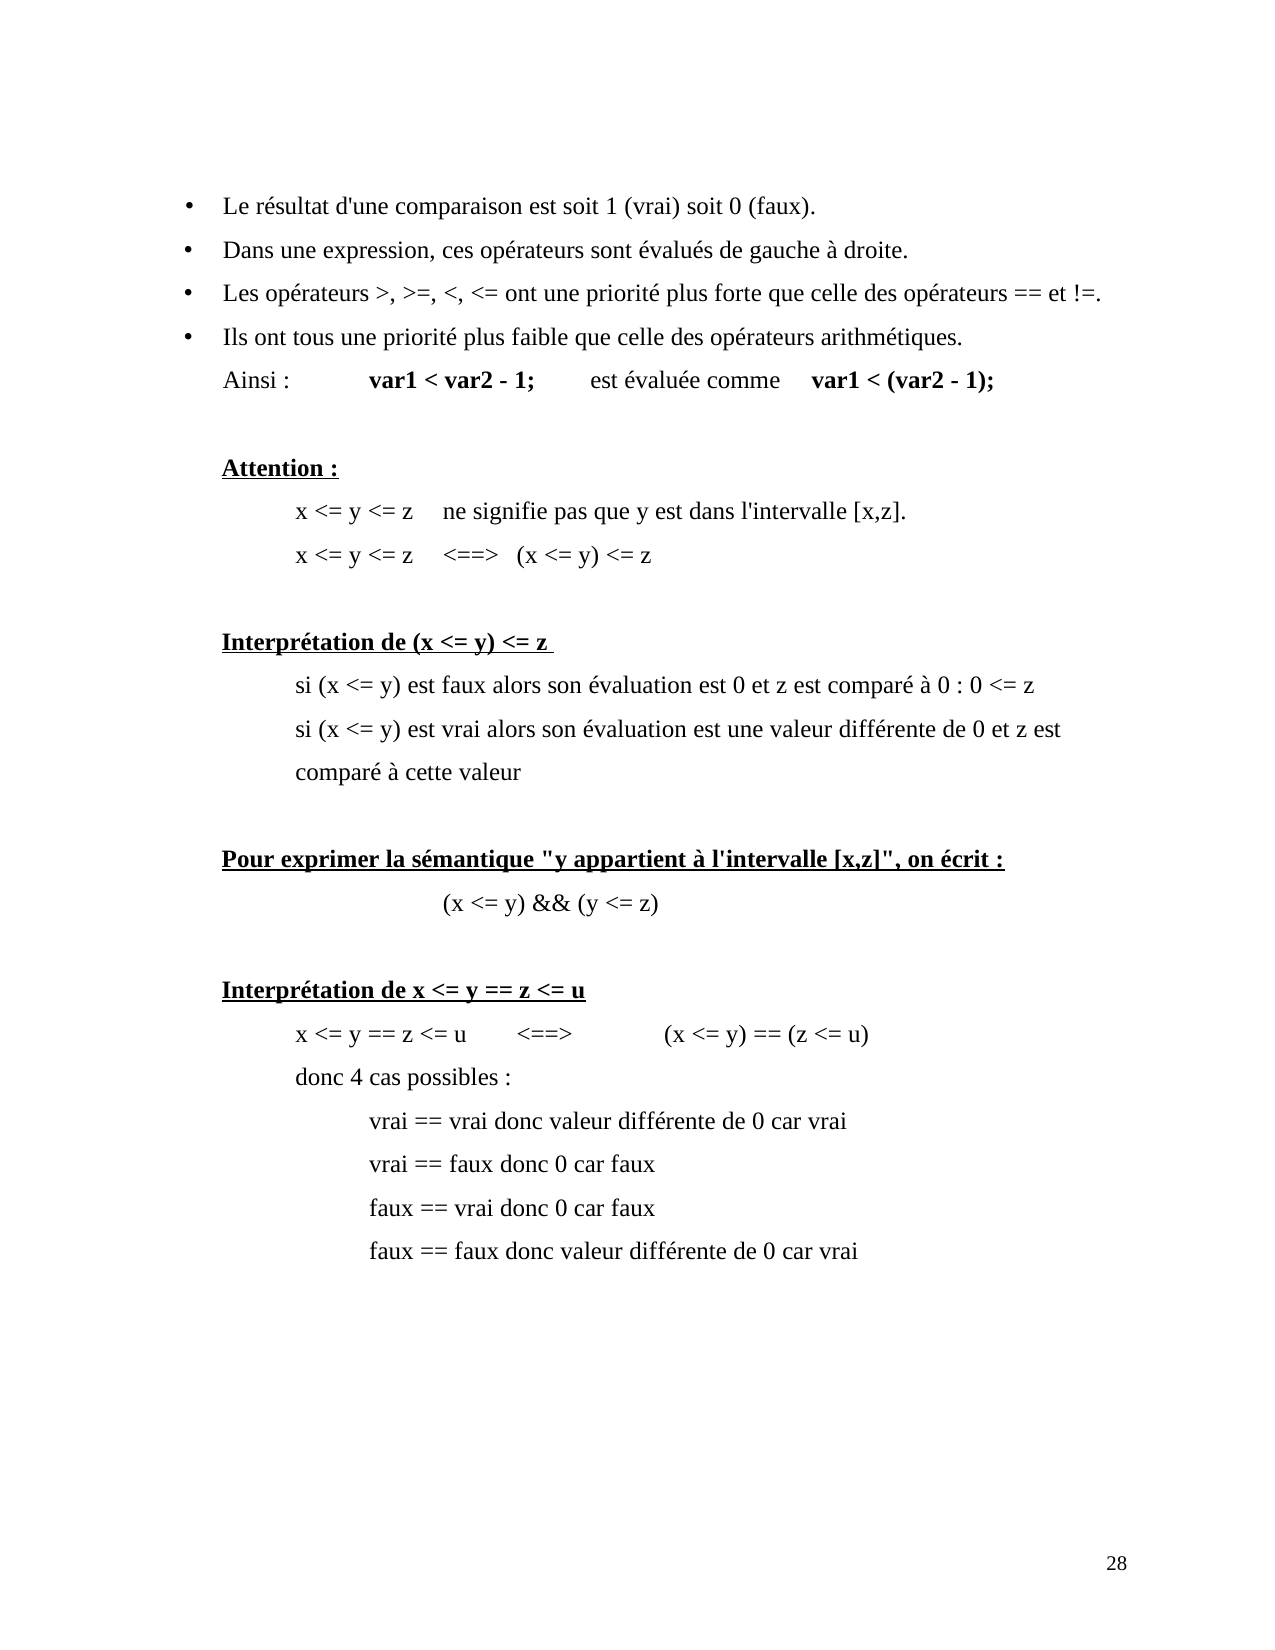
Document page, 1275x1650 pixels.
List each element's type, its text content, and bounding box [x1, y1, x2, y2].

list Dans une expression, ces opérateurs sont évalués de gauche à droite. [184, 235, 1127, 264]
text (x <= y) && (y <= z) [148, 888, 1127, 917]
list Les opérateurs >, >=, <, <= ont une priorité plus forte que celle des opérateurs == et !=. [184, 278, 1127, 307]
text faux == vrai donc 0 car faux [148, 1193, 1127, 1222]
list Ils ont tous une priorité plus faible que celle des opérateurs arithmétiques. [184, 322, 1127, 351]
text Attention : [221, 452, 1127, 481]
list Le résultat d'une comparaison est soit 1 (vrai) soit 0 (faux). [185, 191, 1127, 220]
text vrai == vrai donc valeur différente de 0 car vrai [148, 1106, 1127, 1134]
text x <= y <= z ne signifie pas que y est dans l'intervalle [x,z]. [221, 496, 1127, 525]
text x <= y == z <= u <==> (x <= y) == (z <= u) [295, 1018, 1127, 1047]
text si (x <= y) est vrai alors son évaluation est une valeur différente de 0 et z est comparé à cette valeur [221, 714, 1127, 786]
text vrai == faux donc 0 car faux [148, 1149, 1127, 1178]
text si (x <= y) est faux alors son évaluation est 0 et z est comparé à 0 : 0 <= z [221, 670, 1127, 699]
text Pour exprimer la sémantique "y appartient à l'intervalle [x,z]", on écrit : [148, 844, 1127, 873]
text Interprétation de (x <= y) <= z [148, 627, 1127, 656]
text faux == faux donc valeur différente de 0 car vrai [148, 1236, 1127, 1265]
text donc 4 cas possibles : [148, 1062, 1127, 1091]
text x <= y <= z <==> (x <= y) <= z [148, 539, 1127, 568]
list Ainsi : var1 < var2 - 1; est évaluée comme var1 < (var2 - 1); [185, 365, 1127, 394]
text Interprétation de x <= y == z <= u [148, 975, 1127, 1004]
